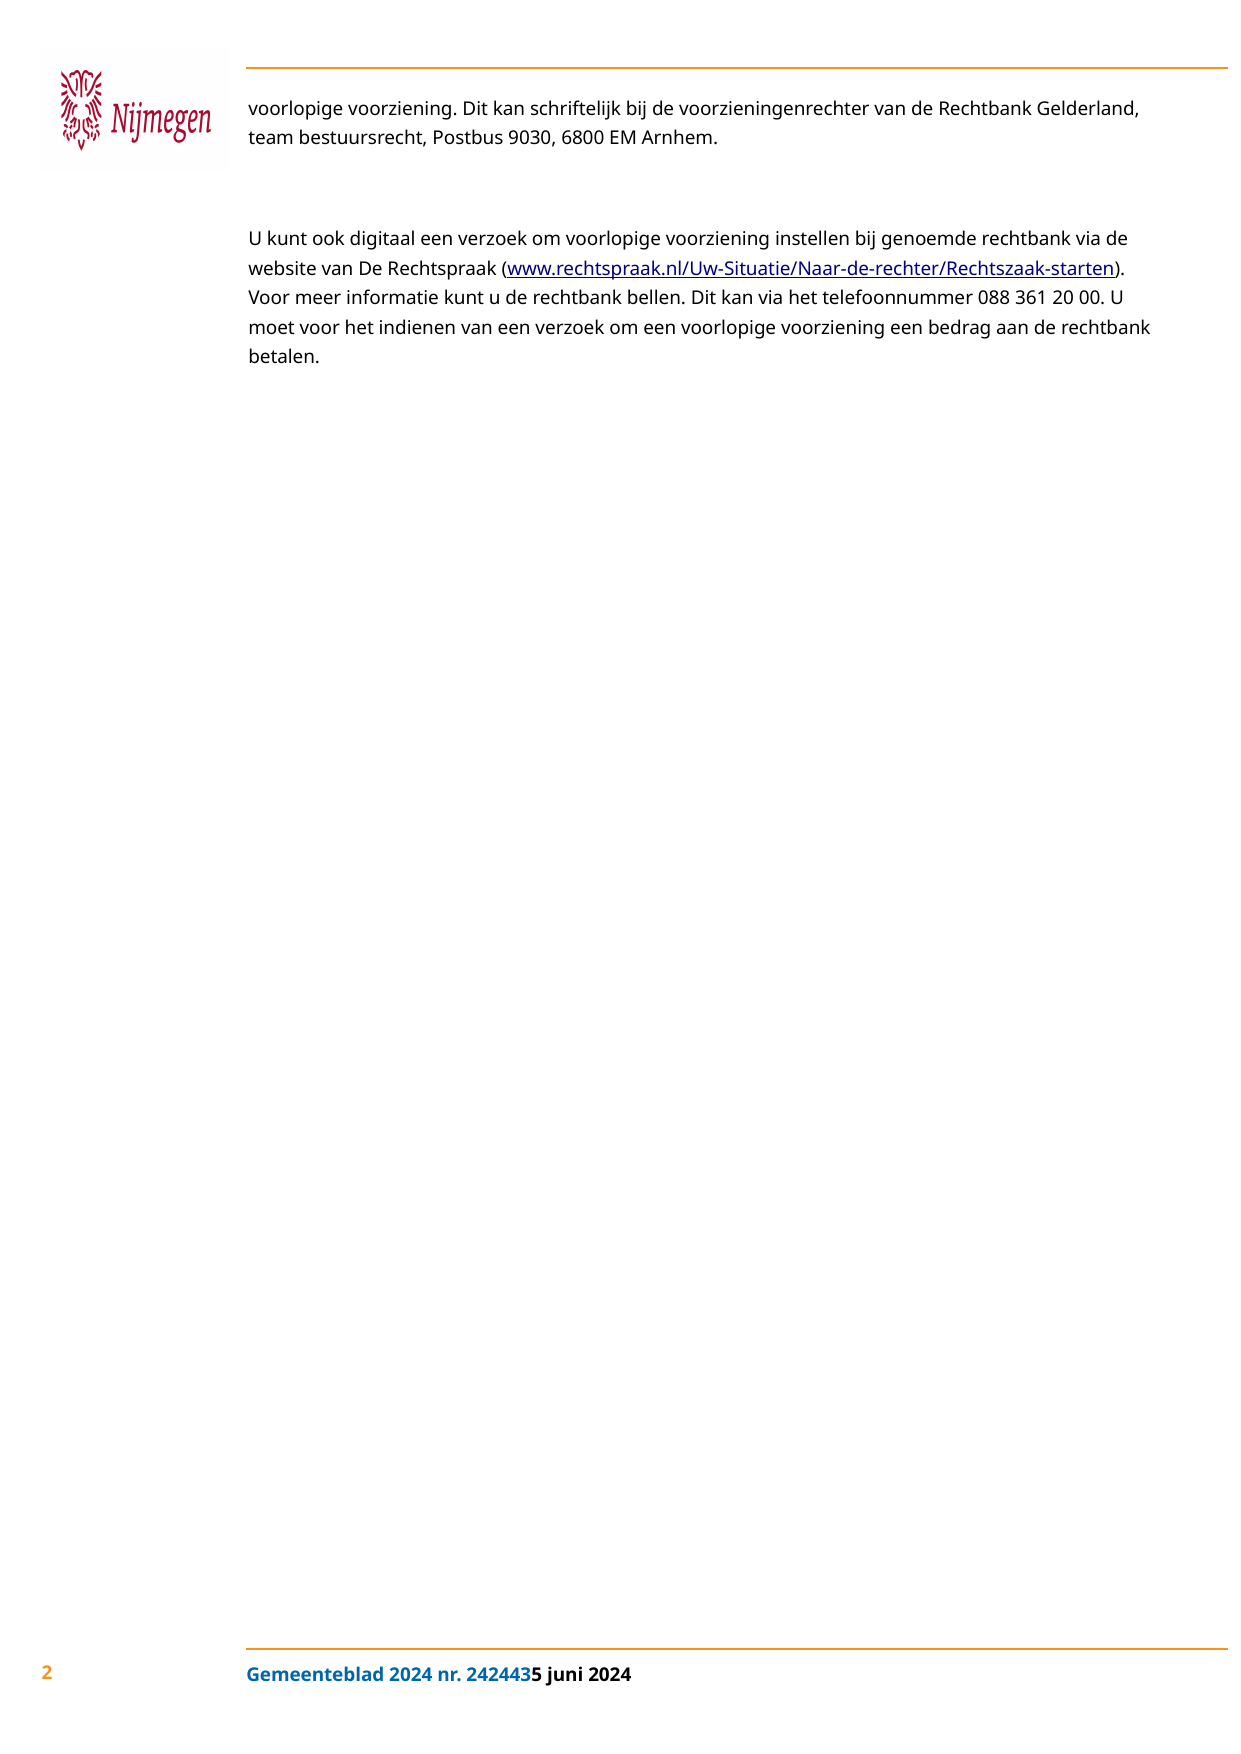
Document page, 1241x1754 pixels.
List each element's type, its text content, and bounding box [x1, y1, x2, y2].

picture [41, 47, 231, 172]
text U kunt ook digitaal een verzoek om voorlopige voorziening instellen bij genoemde rechtbank via de website van De Rechtspraak (www.rechtspraak.nl/Uw-Situatie/Naar-de-rechter/Rechtszaak-starten). Voor meer informatie kunt u de rechtbank bellen. Dit kan via het telefoonnummer 088 361 20 00. U moet voor het indienen van een verzoek om een voorlopige voorziening een bedrag aan de rechtbank betalen. [248, 225, 1152, 369]
text voorlopige voorziening. Dit kan schriftelijk bij de voorzieningenrechter van de Rechtbank Gelderland, team bestuursrecht, Postbus 9030, 6800 EM Arnhem. [248, 95, 1152, 150]
